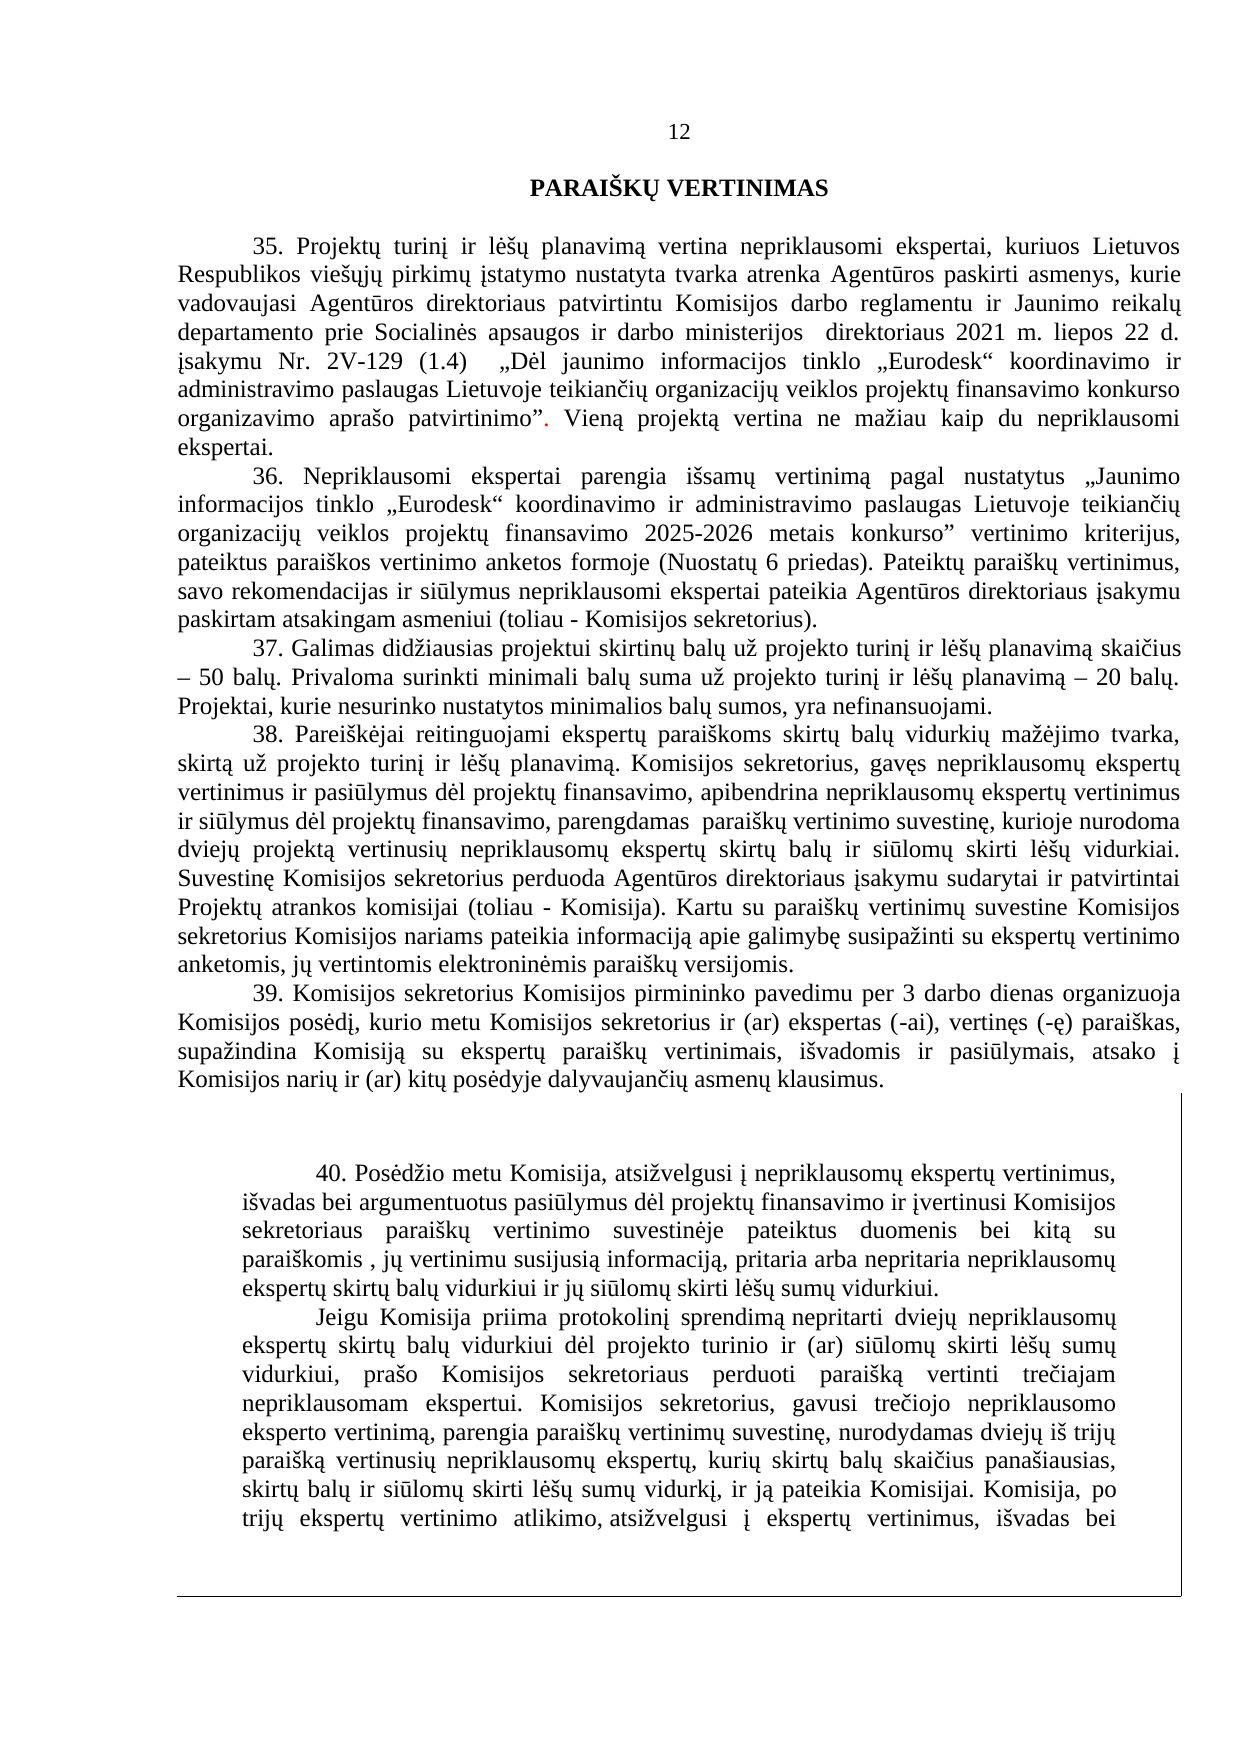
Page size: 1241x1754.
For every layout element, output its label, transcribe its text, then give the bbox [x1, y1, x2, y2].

text 40. Posėdžio metu Komisija, atsižvelgusi į nepriklausomų ekspertų vertinimus, išvadas bei argumentuotus pasiūlymus dėl projektų finansavimo ir įvertinusi Komisijos sekretoriaus paraiškų vertinimo suvestinėje pateiktus duomenis bei kitą su paraiškomis , jų vertinimu susijusią informaciją, pritaria arba nepritaria nepriklausomų ekspertų skirtų balų vidurkiui ir jų siūlomų skirti lėšų sumų vidurkiui. [177, 1093, 1181, 1302]
text 37. Galimas didžiausias projektui skirtinų balų už projekto turinį ir lėšų planavimą skaičius – 50 balų. Privaloma surinkti minimali balų suma už projekto turinį ir lėšų planavimą – 20 balų. Projektai, kurie nesurinko nustatytos minimalios balų sumos, yra nefinansuojami. [177, 633, 1181, 719]
text 35. Projektų turinį ir lėšų planavimą vertina nepriklausomi ekspertai, kuriuos Lietuvos Respublikos viešųjų pirkimų įstatymo nustatyta tvarka atrenka Agentūros paskirti asmenys, kurie vadovaujasi Agentūros direktoriaus patvirtintu Komisijos darbo reglamentu ir Jaunimo reikalų departamento prie Socialinės apsaugos ir darbo ministerijos direktoriaus 2021 m. liepos 22 d. įsakymu Nr. 2V-129 (1.4) „Dėl jaunimo informacijos tinklo „Eurodesk“ koordinavimo ir administravimo paslaugas Lietuvoje teikiančių organizacijų veiklos projektų finansavimo konkurso organizavimo aprašo patvirtinimo”. Vieną projektą vertina ne mažiau kaip du nepriklausomi ekspertai. [177, 231, 1181, 461]
text PARAIŠKŲ VERTINIMAS [177, 173, 1181, 202]
text 36. Nepriklausomi ekspertai parengia išsamų vertinimą pagal nustatytus „Jaunimo informacijos tinklo „Eurodesk“ koordinavimo ir administravimo paslaugas Lietuvoje teikiančių organizacijų veiklos projektų finansavimo 2025-2026 metais konkurso” vertinimo kriterijus, pateiktus paraiškos vertinimo anketos formoje (Nuostatų 6 priedas). Pateiktų paraiškų vertinimus, savo rekomendacijas ir siūlymus nepriklausomi ekspertai pateikia Agentūros direktoriaus įsakymu paskirtam atsakingam asmeniui (toliau - Komisijos sekretorius). [177, 461, 1181, 633]
text Jeigu Komisija priima protokolinį sprendimą nepritarti dviejų nepriklausomų ekspertų skirtų balų vidurkiui dėl projekto turinio ir (ar) siūlomų skirti lėšų sumų vidurkiui, prašo Komisijos sekretoriaus perduoti paraišką vertinti trečiajam nepriklausomam ekspertui. Komisijos sekretorius, gavusi trečiojo nepriklausomo eksperto vertinimą, parengia paraiškų vertinimų suvestinę, nurodydamas dviejų iš trijų paraišką vertinusių nepriklausomų ekspertų, kurių skirtų balų skaičius panašiausias, skirtų balų ir siūlomų skirti lėšų sumų vidurkį, ir ją pateikia Komisijai. Komisija, po trijų ekspertų vertinimo atlikimo, atsižvelgusi į ekspertų vertinimus, išvadas bei [177, 1302, 1181, 1596]
text 39. Komisijos sekretorius Komisijos pirmininko pavedimu per 3 darbo dienas organizuoja Komisijos posėdį, kurio metu Komisijos sekretorius ir (ar) ekspertas (‑ai), vertinęs (-ę) paraiškas, supažindina Komisiją su ekspertų paraiškų vertinimais, išvadomis ir pasiūlymais, atsako į Komisijos narių ir (ar) kitų posėdyje dalyvaujančių asmenų klausimus. [177, 978, 1181, 1093]
text 38. Pareiškėjai reitinguojami ekspertų paraiškoms skirtų balų vidurkių mažėjimo tvarka, skirtą už projekto turinį ir lėšų planavimą. Komisijos sekretorius, gavęs nepriklausomų ekspertų vertinimus ir pasiūlymus dėl projektų finansavimo, apibendrina nepriklausomų ekspertų vertinimus ir siūlymus dėl projektų finansavimo, parengdamas paraiškų vertinimo suvestinę, kurioje nurodoma dviejų projektą vertinusių nepriklausomų ekspertų skirtų balų ir siūlomų skirti lėšų vidurkiai. Suvestinę Komisijos sekretorius perduoda Agentūros direktoriaus įsakymu sudarytai ir patvirtintai Projektų atrankos komisijai (toliau - Komisija). Kartu su paraiškų vertinimų suvestine Komisijos sekretorius Komisijos nariams pateikia informaciją apie galimybę susipažinti su ekspertų vertinimo anketomis, jų vertintomis elektroninėmis paraiškų versijomis. [177, 719, 1181, 978]
